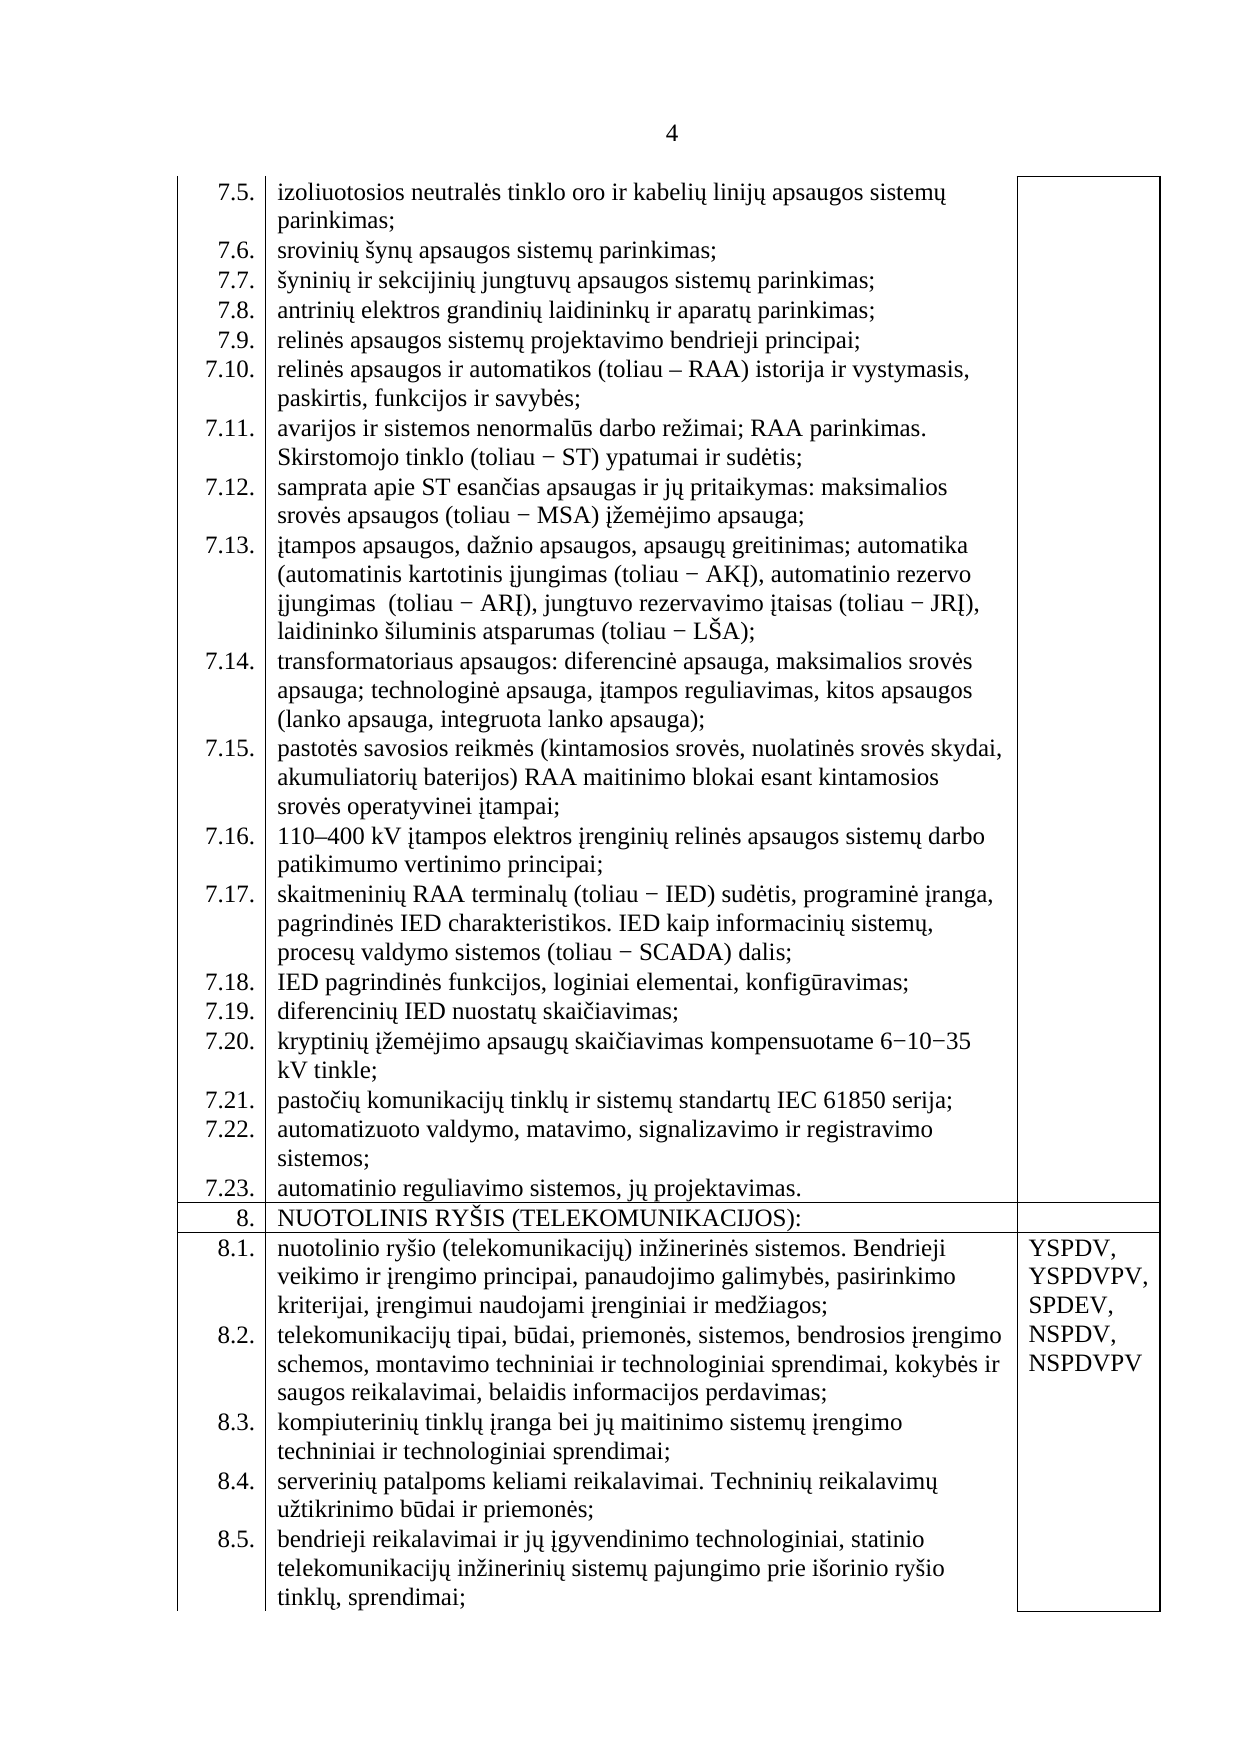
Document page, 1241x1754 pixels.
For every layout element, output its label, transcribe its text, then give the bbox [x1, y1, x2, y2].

table_cell izoliuotosios neutralės tinklo oro ir kabelių linijų apsaugos sistemų parinkimas; [266, 176, 1017, 234]
table_cell kryptinių įžemėjimo apsaugų skaičiavimas kompensuotame 6−10−35 kV tinkle; [266, 1025, 1017, 1084]
table_cell 7.19. [178, 995, 265, 1025]
table_cell įtampos apsaugos, dažnio apsaugos, apsaugų greitinimas; automatika (automatinis kartotinis įjungimas (toliau − AKĮ), automatinio rezervo įjungimas (toliau − ARĮ), jungtuvo rezervavimo įtaisas (toliau − JRĮ), laidininko šiluminis atsparumas (toliau − LŠA); [266, 529, 1017, 645]
table_cell relinės apsaugos ir automatikos (toliau – RAA) istorija ir vystymasis, paskirtis, funkcijos ir savybės; [266, 354, 1017, 412]
table_cell 110–400 kV įtampos elektros įrenginių relinės apsaugos sistemų darbo patikimumo vertinimo principai; [266, 820, 1017, 878]
table_cell 7.21. [178, 1084, 265, 1113]
table_cell kompiuterinių tinklų įranga bei jų maitinimo sistemų įrengimo techniniai ir technologiniai sprendimai; [266, 1406, 1017, 1465]
table_cell 7.11. [178, 412, 265, 471]
table_cell pastotės savosios reikmės (kintamosios srovės, nuolatinės srovės skydai, akumuliatorių baterijos) RAA maitinimo blokai esant kintamosios srovės operatyvinei įtampai; [266, 733, 1017, 820]
table_cell diferencinių IED nuostatų skaičiavimas; [266, 995, 1017, 1025]
table_cell [1018, 177, 1159, 1202]
table_cell antrinių elektros grandinių laidininkų ir aparatų parinkimas; [266, 294, 1017, 324]
table_cell avarijos ir sistemos nenormalūs darbo režimai; RAA parinkimas. Skirstomojo tinklo (toliau − ST) ypatumai ir sudėtis; [266, 412, 1017, 471]
table_cell 8.1. [178, 1233, 265, 1319]
table_cell 7.12. [178, 471, 265, 529]
table_cell samprata apie ST esančias apsaugas ir jų pritaikymas: maksimalios srovės apsaugos (toliau − MSA) įžemėjimo apsauga; [266, 471, 1017, 529]
table_cell automatizuoto valdymo, matavimo, signalizavimo ir registravimo sistemos; [266, 1114, 1017, 1172]
table_cell 7.14. [178, 645, 265, 732]
table_cell [1018, 1203, 1159, 1232]
table_cell 7.13. [178, 529, 265, 645]
table_cell 7.16. [178, 820, 265, 878]
table_cell 8.2. [178, 1319, 265, 1406]
table_cell 7.10. [178, 354, 265, 412]
table_cell 7.7. [178, 264, 265, 294]
table_cell telekomunikacijų tipai, būdai, priemonės, sistemos, bendrosios įrengimo schemos, montavimo techniniai ir technologiniai sprendimai, kokybės ir saugos reikalavimai, belaidis informacijos perdavimas; [266, 1319, 1017, 1406]
table_cell automatinio reguliavimo sistemos, jų projektavimas. [266, 1172, 1017, 1202]
table_cell 8.4. [178, 1465, 265, 1523]
table_cell 7.9. [178, 324, 265, 353]
table_cell 8. [178, 1203, 265, 1232]
table_cell transformatoriaus apsaugos: diferencinė apsauga, maksimalios srovės apsauga; technologinė apsauga, įtampos reguliavimas, kitos apsaugos (lanko apsauga, integruota lanko apsauga); [266, 645, 1017, 732]
table_cell srovinių šynų apsaugos sistemų parinkimas; [266, 234, 1017, 264]
table_cell pastočių komunikacijų tinklų ir sistemų standartų IEC 61850 serija; [266, 1084, 1017, 1113]
table_cell 8.3. [178, 1406, 265, 1465]
table_cell 7.18. [178, 966, 265, 995]
table_cell 7.5. [178, 176, 265, 234]
table_cell relinės apsaugos sistemų projektavimo bendrieji principai; [266, 324, 1017, 353]
table_cell 7.22. [178, 1114, 265, 1172]
table_cell IED pagrindinės funkcijos, loginiai elementai, konfigūravimas; [266, 966, 1017, 995]
table_cell NUOTOLINIS RYŠIS (TELEKOMUNIKACIJOS): [266, 1203, 1017, 1232]
table_cell bendrieji reikalavimai ir jų įgyvendinimo technologiniai, statinio telekomunikacijų inžinerinių sistemų pajungimo prie išorinio ryšio tinklų, sprendimai; [266, 1523, 1017, 1611]
table_cell 7.23. [178, 1172, 265, 1202]
table_cell 7.8. [178, 294, 265, 324]
table_cell serverinių patalpoms keliami reikalavimai. Techninių reikalavimų užtikrinimo būdai ir priemonės; [266, 1465, 1017, 1523]
table_cell 7.17. [178, 878, 265, 966]
table_cell nuotolinio ryšio (telekomunikacijų) inžinerinės sistemos. Bendrieji veikimo ir įrengimo principai, panaudojimo galimybės, pasirinkimo kriterijai, įrengimui naudojami įrenginiai ir medžiagos; [266, 1233, 1017, 1319]
table_cell 7.15. [178, 733, 265, 820]
table_cell šyninių ir sekcijinių jungtuvų apsaugos sistemų parinkimas; [266, 264, 1017, 294]
table_cell 7.6. [178, 234, 265, 264]
table_cell 8.5. [178, 1523, 265, 1611]
table_cell YSPDV, YSPDVPV, SPDEV, NSPDV, NSPDVPV [1018, 1233, 1159, 1611]
table_cell 7.20. [178, 1025, 265, 1084]
table_cell skaitmeninių RAA terminalų (toliau − IED) sudėtis, programinė įranga, pagrindinės IED charakteristikos. IED kaip informacinių sistemų, procesų valdymo sistemos (toliau − SCADA) dalis; [266, 878, 1017, 966]
